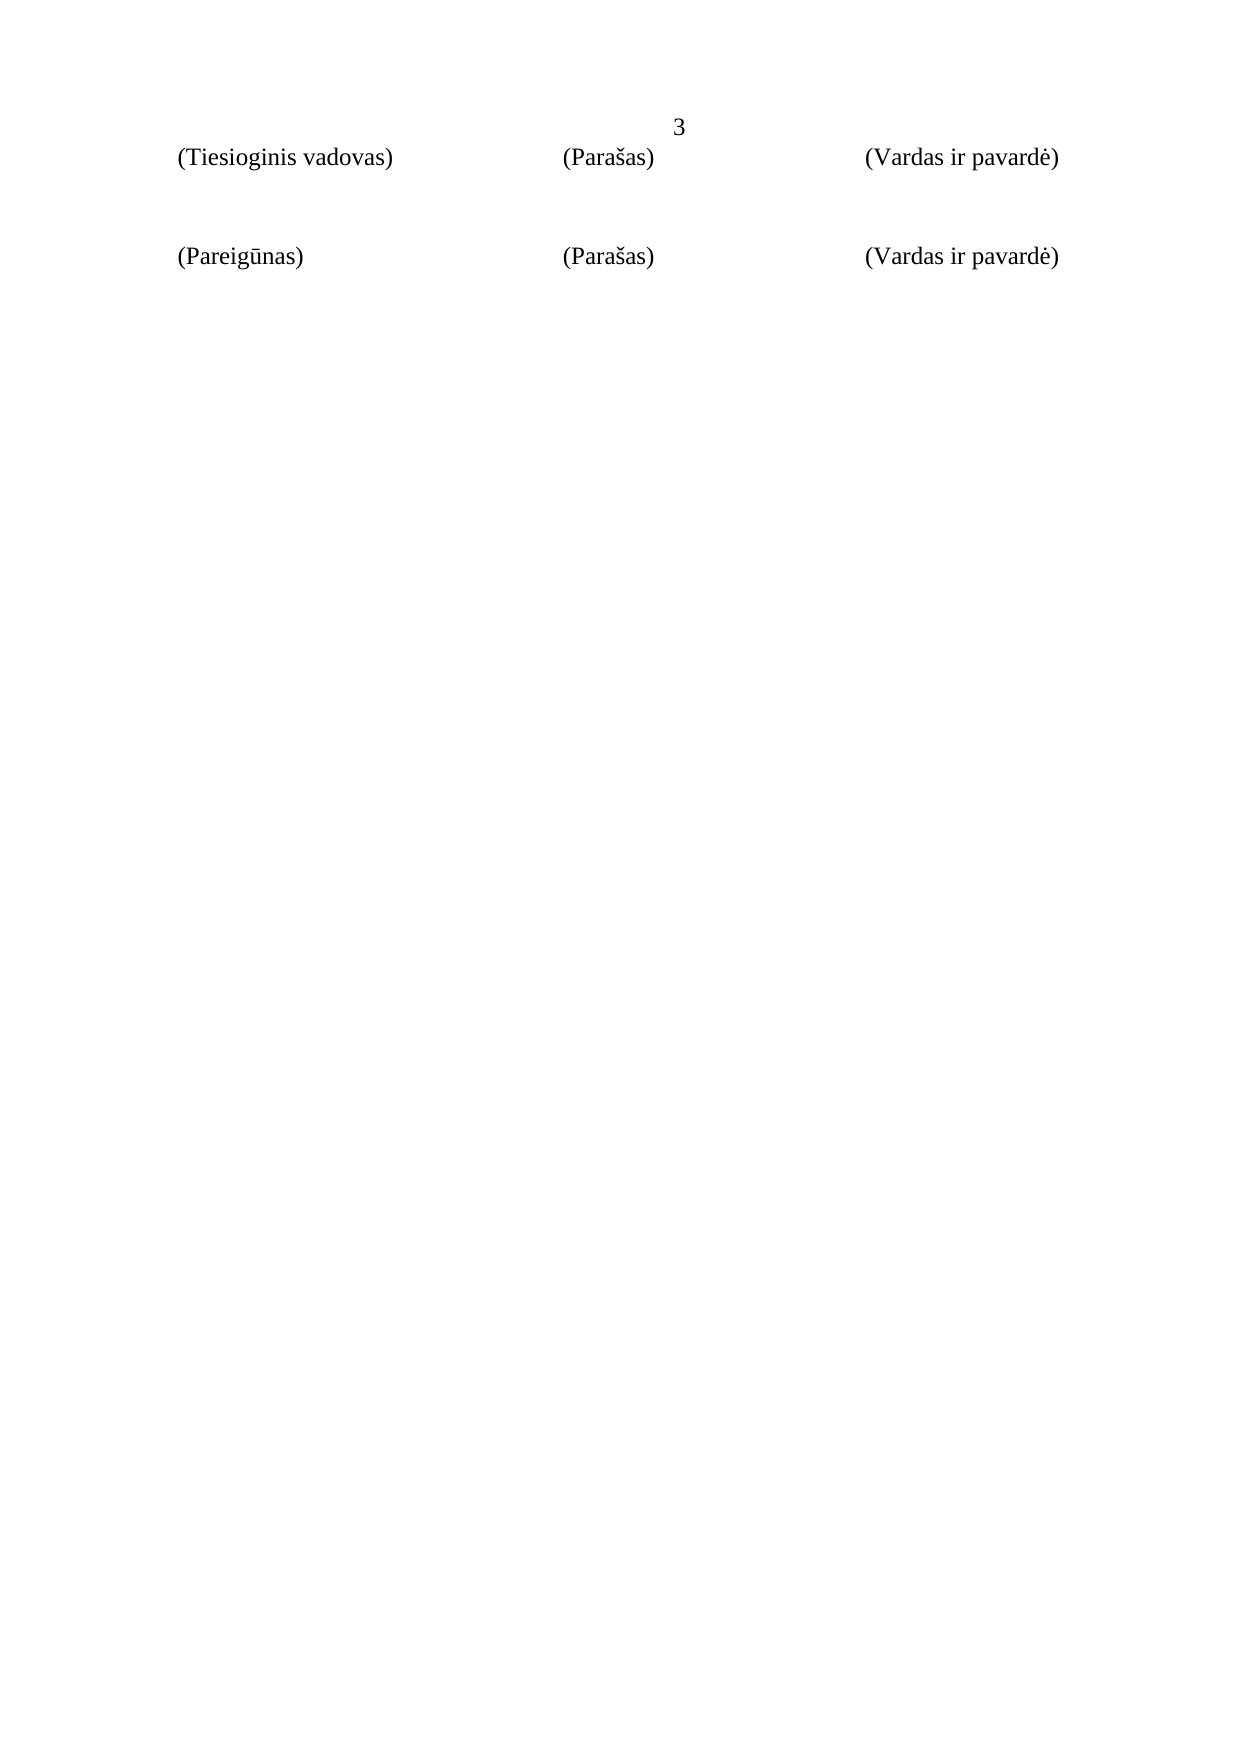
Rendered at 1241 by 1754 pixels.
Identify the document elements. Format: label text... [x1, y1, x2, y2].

text (Pareigūnas) (Parašas) (Vardas ir pavardė) [177, 241, 1181, 270]
text (Tiesioginis vadovas) (Parašas) (Vardas ir pavardė) [177, 142, 1181, 171]
